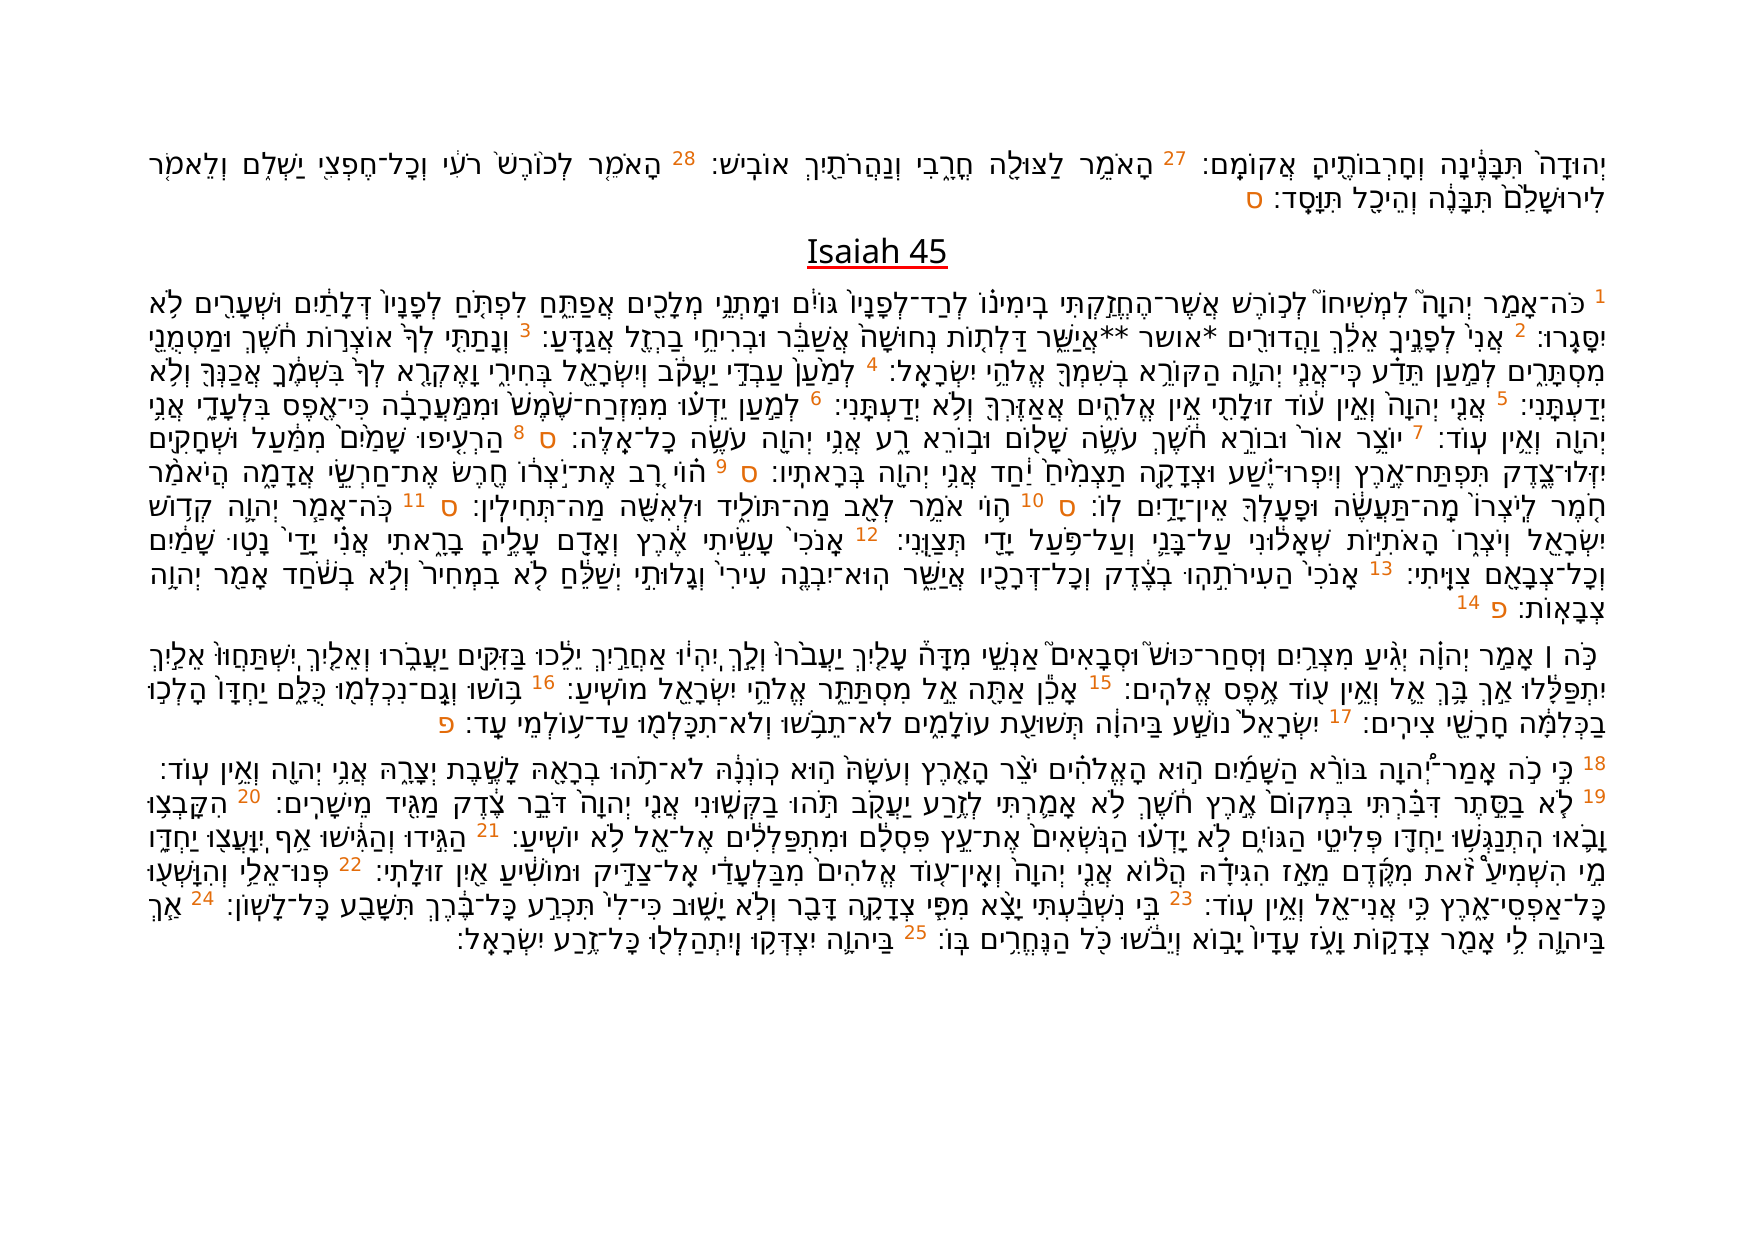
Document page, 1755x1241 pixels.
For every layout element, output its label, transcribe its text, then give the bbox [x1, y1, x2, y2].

text ‬‬‬18 כִּ֣י כֹ֣ה אָֽמַר־יְ֠הוָה בּוֹרֵ֨א הַשָּׁמַ֜יִם ה֣וּא הָאֱלֹהִ֗ים יֹצֵ֨ר הָאָ֤רֶץ וְעֹשָׂהּ֙ ה֣וּא כֽוֹנְנָ֔הּ לֹא־תֹ֥הוּ בְרָאָ֖הּ לָשֶׁ֣בֶת יְצָרָ֑הּ אֲנִ֥י יְהוָ֖ה וְאֵ֥ין עֽוֹד׃ ‬‬‬19 לֹ֧א בַסֵּ֣תֶר דִּבַּ֗רְתִּי בִּמְקוֹם֙ אֶ֣רֶץ חֹ֔שֶׁךְ לֹ֥א אָמַ֛רְתִּי לְזֶ֥רַע יַעֲקֹ֖ב תֹּ֣הוּ בַקְּשׁ֑וּנִי אֲנִ֤י יְהוָה֙ דֹּבֵ֣ר צֶ֔דֶק מַגִּ֖יד מֵישָׁרִֽים׃ ‬‬‬20 הִקָּבְצ֥וּ וָבֹ֛אוּ הִֽתְנַגְּשׁ֥וּ יַחְדָּ֖ו פְּלִיטֵ֣י הַגּוֹיִ֑ם לֹ֣א יָדְע֗וּ הַנֹּֽשְׂאִים֙ אֶת־עֵ֣ץ פִּסְלָ֔ם וּמִתְפַּלְלִ֔ים אֶל־אֵ֖ל לֹ֥א יוֹשִֽׁיעַ׃ ‬‬‬21 הַגִּ֣ידוּ וְהַגִּ֔ישׁוּ אַ֥ף יִֽוָּעֲצ֖וּ יַחְדָּ֑ו מִ֣י הִשְׁמִיעַ֩ זֹ֨את מִקֶּ֜דֶם מֵאָ֣ז הִגִּידָ֗הּ הֲל֨וֹא אֲנִ֤י יְהוָה֙ וְאֵֽין־ע֤וֹד אֱלֹהִים֙ מִבַּלְעָדַ֔י אֵֽל־צַדִּ֣יק וּמוֹשִׁ֔יעַ אַ֖יִן זוּלָתִֽי׃ ‬‬‬22 פְּנוּ־אֵלַ֥י וְהִוָּשְׁע֖וּ כָּל־אַפְסֵי־אָ֑רֶץ כִּ֥י אֲנִי־אֵ֖ל וְאֵ֥ין עֽוֹד׃ ‬‬‬23 בִּ֣י נִשְׁבַּ֔עְתִּי יָצָ֨א מִפִּ֧י צְדָקָ֛ה דָּבָ֖ר וְלֹ֣א יָשׁ֑וּב כִּי־לִי֙ תִּכְרַ֣ע כָּל־בֶּ֔רֶךְ תִּשָּׁבַ֖ע כָּל־לָשֽׁוֹן׃ ‬‬‬24 אַ֧ךְ בַּיהוָ֛ה לִ֥י אָמַ֖ר צְדָק֣וֹת וָעֹ֑ז עָדָיו֙ יָב֣וֹא וְיֵבֹ֔שׁוּ כֹּ֖ל הַנֶּחֱרִ֥ים בּֽוֹ׃ ‬‬‬25 בַּיהוָ֛ה יִצְדְּק֥וּ וְיִֽתְהַלְל֖וּ כָּל־זֶ֥רַע יִשְׂרָאֵֽל׃ ‬‬‬‬‬‬‬‬‬‬‬ [148, 752, 1606, 956]
text Isaiah 45 [148, 228, 1606, 273]
text כֹּ֣ה ׀ אָמַ֣ר יְהוָ֗ה יְגִ֨יעַ מִצְרַ֥יִם וּֽסְחַר־כּוּשׁ֮ וּסְבָאִים֮ אַנְשֵׁ֣י מִדָּה֒ עָלַ֤יִךְ יַעֲבֹ֙רוּ֙ וְלָ֣ךְ יִֽהְי֔וּ אַחֲרַ֣יִךְ יֵלֵ֔כוּ בַּזִּקִּ֖ים יַעֲבֹ֑רוּ וְאֵלַ֤יִךְ יִֽשְׁתַּחֲוּוּ֙ אֵלַ֣יִךְ יִתְפַּלָּ֔לוּ אַ֣ךְ בָּ֥ךְ אֵ֛ל וְאֵ֥ין ע֖וֹד אֶ֥פֶס אֱלֹהִֽים׃ ‬‬‬15 אָכֵ֕ן אַתָּ֖ה אֵ֣ל מִסְתַּתֵּ֑ר אֱלֹהֵ֥י יִשְׂרָאֵ֖ל מוֹשִֽׁיעַ׃ ‬‬‬16 בּ֥וֹשׁוּ וְגַֽם־נִכְלְמ֖וּ כֻּלָּ֑ם יַחְדָּו֙ הָלְכ֣וּ בַכְּלִמָּ֔ה חָרָשֵׁ֖י צִירִֽים׃ ‬‬‬17 יִשְׂרָאֵל֙ נוֹשַׁ֣ע בַּיהוָ֔ה תְּשׁוּעַ֖ת עוֹלָמִ֑ים לֹא־תֵבֹ֥שׁוּ וְלֹא־תִכָּלְמ֖וּ עַד־ע֥וֹלְמֵי עַֽד׃ פ ‬‬‬ [148, 638, 1606, 740]
text 1 כֹּה־אָמַ֣ר יְהוָה֮ לִמְשִׁיחוֹ֮ לְכ֣וֹרֶשׁ אֲשֶׁר־הֶחֱזַ֣קְתִּי בִֽימִינ֗וֹ לְרַד־לְפָנָיו֙ גּוֹיִ֔ם וּמָתְנֵ֥י מְלָכִ֖ים אֲפַתֵּ֑חַ לִפְתֹּ֤חַ לְפָנָיו֙ דְּלָתַ֔יִם וּשְׁעָרִ֖ים לֹ֥א יִסָּגֵֽרוּ׃ 2 אֲנִי֙ לְפָנֶ֣יךָ אֵלֵ֔ךְ וַהֲדוּרִ֖ים *אושר **אֲיַשֵּׁ֑ר דַּלְת֤וֹת נְחוּשָׁה֙ אֲשַׁבֵּ֔ר וּבְרִיחֵ֥י בַרְזֶ֖ל אֲגַדֵּֽעַ׃ ‬‬‬3 וְנָתַתִּ֤י לְךָ֙ אוֹצְר֣וֹת חֹ֔שֶׁךְ וּמַטְמֻנֵ֖י מִסְתָּרִ֑ים לְמַ֣עַן תֵּדַ֗ע כִּֽי־אֲנִ֧י יְהוָ֛ה הַקּוֹרֵ֥א בְשִׁמְךָ֖ אֱלֹהֵ֥י יִשְׂרָאֵֽל׃ ‬‬‬4 לְמַ֙עַן֙ עַבְדִּ֣י יַעֲקֹ֔ב וְיִשְׂרָאֵ֖ל בְּחִירִ֑י וָאֶקְרָ֤א לְךָ֙ בִּשְׁמֶ֔ךָ אֲכַנְּךָ֖ וְלֹ֥א יְדַעְתָּֽנִי׃ ‬‬‬5 אֲנִ֤י יְהוָה֙ וְאֵ֣ין ע֔וֹד זוּלָתִ֖י אֵ֣ין אֱלֹהִ֑ים אֲאַזֶּרְךָ֖ וְלֹ֥א יְדַעְתָּֽנִי׃ ‬‬‬6 לְמַ֣עַן יֵדְע֗וּ מִמִּזְרַח־שֶׁ֙מֶשׁ֙ וּמִמַּ֣עֲרָבָ֔ה כִּי־אֶ֖פֶס בִּלְעָדָ֑י אֲנִ֥י יְהוָ֖ה וְאֵ֥ין עֽוֹד׃ ‬‬‬7 יוֹצֵ֥ר אוֹר֙ וּבוֹרֵ֣א חֹ֔שֶׁךְ עֹשֶׂ֥ה שָׁל֖וֹם וּב֣וֹרֵא רָ֑ע אֲנִ֥י יְהוָ֖ה עֹשֶׂ֥ה כָל־אֵֽלֶּה׃ ס ‬‬‬8 הַרְעִ֤יפוּ שָׁמַ֙יִם֙ מִמַּ֔עַל וּשְׁחָקִ֖ים יִזְּלוּ־צֶ֑דֶק תִּפְתַּח־אֶ֣רֶץ וְיִפְרוּ־יֶ֗שַׁע וּצְדָקָ֤ה תַצְמִ֙יחַ֙ יַ֔חַד אֲנִ֥י יְהוָ֖ה בְּרָאתִֽיו׃ ס ‬‬‬9 ה֗וֹי רָ֚ב אֶת־יֹ֣צְר֔וֹ חֶ֖רֶשׂ אֶת־חַרְשֵׂ֣י אֲדָמָ֑ה הֲיֹאמַ֨ר חֹ֤מֶר לְיֹֽצְרוֹ֙ מַֽה־תַּעֲשֶׂ֔ה וּפָעָלְךָ֖ אֵין־יָדַ֥יִם לֽוֹ׃ ס ‬‬‬10 ה֛וֹי אֹמֵ֥ר לְאָ֖ב מַה־תּוֹלִ֑יד וּלְאִשָּׁ֖ה מַה־תְּחִילִֽין׃ ס ‬‬‬11 כֹּֽה־אָמַ֧ר יְהוָ֛ה קְד֥וֹשׁ יִשְׂרָאֵ֖ל וְיֹצְר֑וֹ הָאֹתִיּ֣וֹת שְׁאָל֔וּנִי עַל־בָּנַ֛י וְעַל־פֹּ֥עַל יָדַ֖י תְּצַוֻּֽנִי׃ ‬‬‬12 אָֽנֹכִי֙ עָשִׂ֣יתִי אֶ֔רֶץ וְאָדָ֖ם עָלֶ֣יהָ בָרָ֑אתִי אֲנִ֗י יָדַי֙ נָט֣וּ שָׁמַ֔יִם וְכָל־צְבָאָ֖ם צִוֵּֽיתִי׃ ‬‬‬13 אָנֹכִי֙ הַעִירֹתִ֣הֽוּ בְצֶ֔דֶק וְכָל־דְּרָכָ֖יו אֲיַשֵּׁ֑ר הֽוּא־יִבְנֶ֤ה עִירִי֙ וְגָלוּתִ֣י יְשַׁלֵּ֔חַ לֹ֤א בִמְחִיר֙ וְלֹ֣א בְשֹׁ֔חַד אָמַ֖ר יְהוָ֥ה צְבָאֽוֹת׃ פ ‬‬‬14‬‬‬‬‬‬‬‬‬‬‬‬‬ [148, 286, 1606, 626]
text 24 כֹּֽה־אָמַ֤ר יְהוָה֙ גֹּאֲלֶ֔ךָ וְיֹצֶרְךָ֖ מִבָּ֑טֶן אָנֹכִ֤י יְהוָה֙ עֹ֣שֶׂה כֹּ֔ל נֹטֶ֤ה שָׁמַ֙יִם֙ לְבַדִּ֔י רֹקַ֥ע הָאָ֖רֶץ *מי *אתי **מֵאִתִּֽי׃ ‬‬‬25 מֵפֵר֙ אֹת֣וֹת בַּדִּ֔ים וְקֹסְמִ֖ים יְהוֹלֵ֑ל מֵשִׁ֧יב חֲכָמִ֛ים אָח֖וֹר וְדַעְתָּ֥ם יְשַׂכֵּֽל׃ ‬‬‬26 מֵקִים֙ דְּבַ֣ר עַבְדּ֔וֹ וַעֲצַ֥ת מַלְאָכָ֖יו יַשְׁלִ֑ים הָאֹמֵ֨ר לִירוּשָׁלִַ֜ם תּוּשָׁ֗ב וּלְעָרֵ֤י יְהוּדָה֙ תִּבָּנֶ֔ינָה וְחָרְבוֹתֶ֖יהָ אֲקוֹמֵֽם׃ ‬‬‬27 הָאֹמֵ֥ר לַצּוּלָ֖ה חֳרָ֑בִי וְנַהֲרֹתַ֖יִךְ אוֹבִֽישׁ׃ ‬‬‬28 הָאֹמֵ֤ר לְכ֙וֹרֶשׁ֙ רֹעִ֔י וְכָל־חֶפְצִ֖י יַשְׁלִ֑ם וְלֵאמֹ֤ר לִירוּשָׁלִַ֙ם֙ תִּבָּנֶ֔ה וְהֵיכָ֖ל תִּוָּסֵֽד׃ ס ‬‬‬‬‬‬‬‬ [148, 148, 1606, 216]
